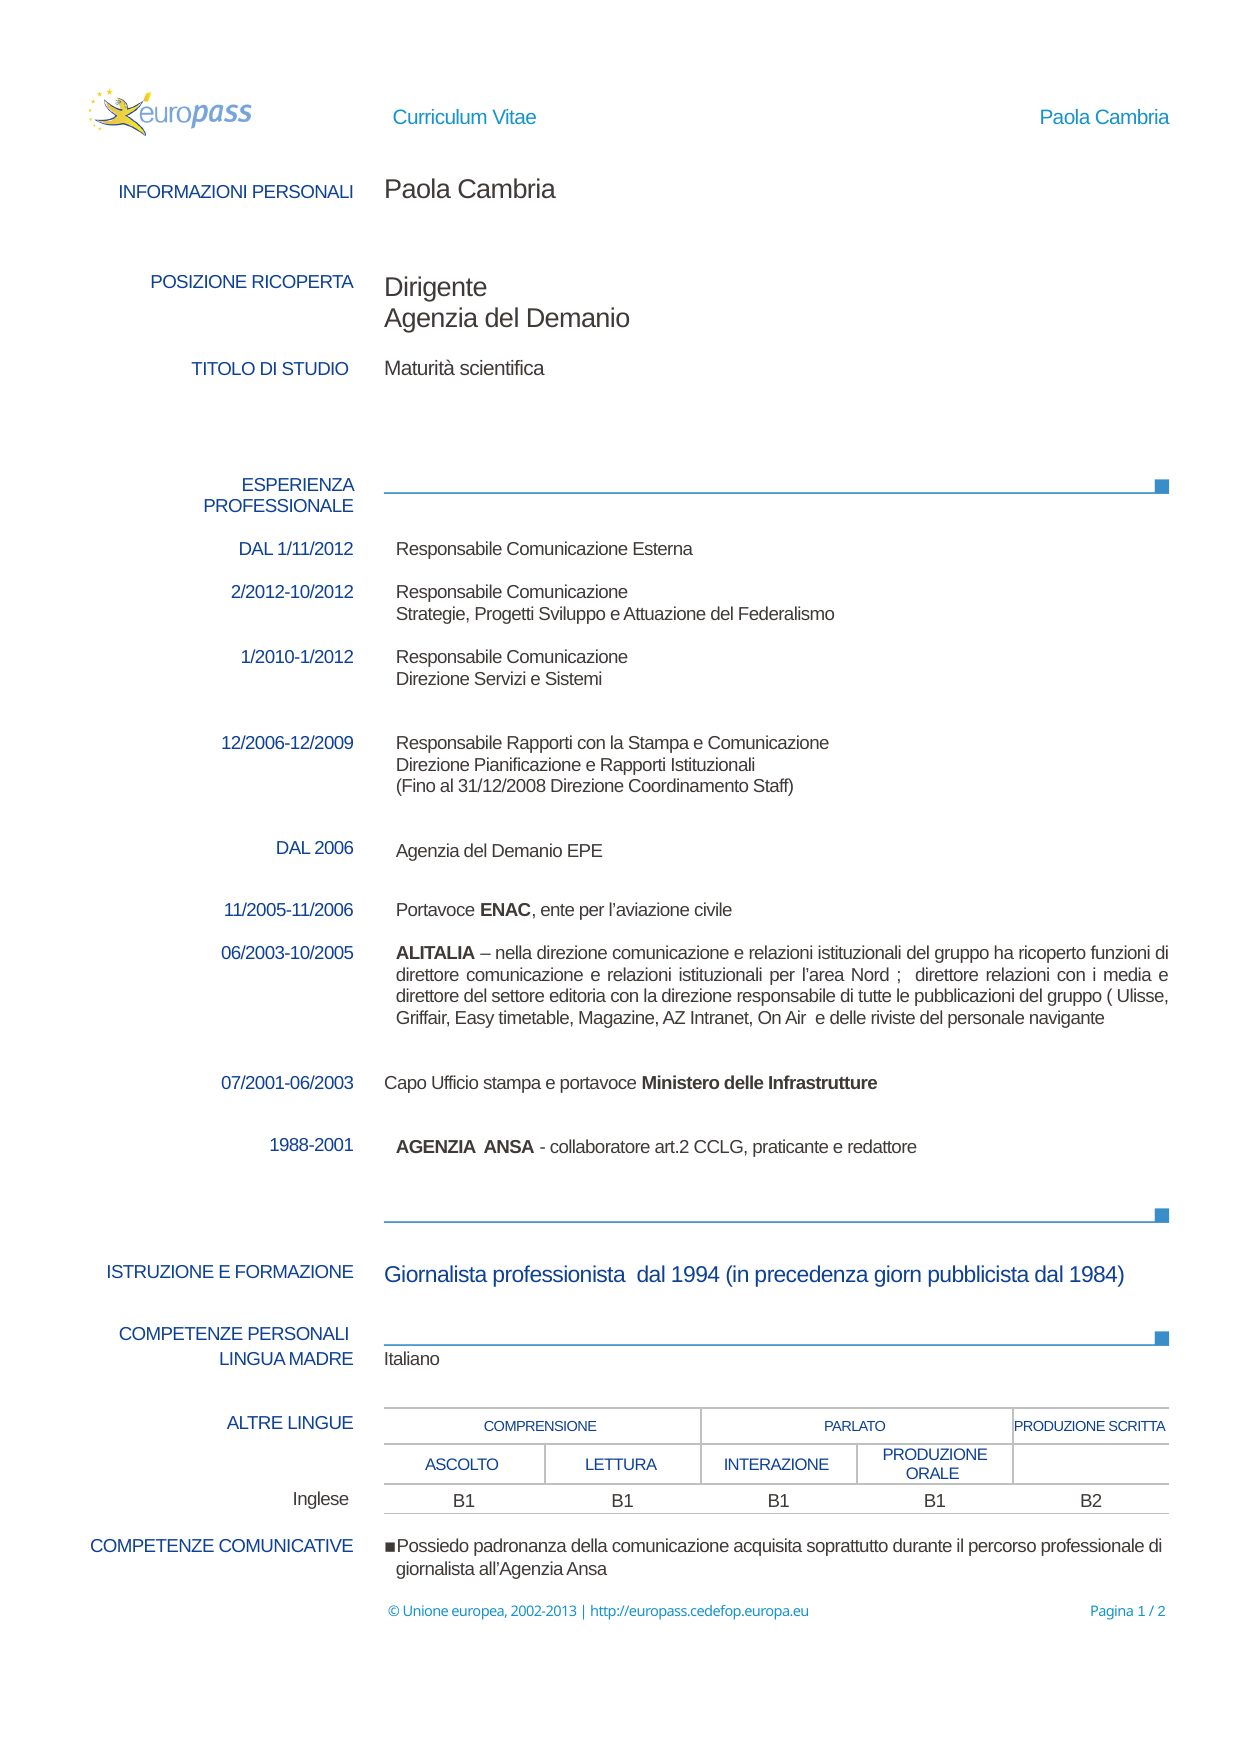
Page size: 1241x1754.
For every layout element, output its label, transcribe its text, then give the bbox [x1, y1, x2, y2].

table_cell Ascolto [384, 1445, 544, 1483]
table_cell [89, 437, 384, 473]
table_header [89, 1174, 384, 1222]
table_cell PARLATO [702, 1409, 1012, 1443]
table_cell Responsabile Comunicazione Direzione Servizi e Sistemi [384, 646, 1169, 732]
table_header POSIZIONE RICOPERTA TITOLO DI STUDIO [89, 271, 384, 401]
table_cell ALITALIA – nella direzione comunicazione e relazioni istituzionali del gruppo ha ricoperto funzioni di direttore comunicazione e relazioni istituzionali per l’area Nord ; direttore relazioni con i media e direttore del settore editoria con la direzione responsabile di tutte le pubblicazioni del gruppo ( Ulisse, Griffair, Easy timetable, Magazine, AZ Intranet, On Air e delle riviste del personale navigante [384, 942, 1169, 1050]
table_header Lingua madre [89, 1345, 384, 1372]
table_cell Portavoce ENAC, ente per l’aviazione civile [384, 878, 1169, 942]
table_cell Agenzia del Demanio EPE [384, 818, 1169, 877]
table_cell [1014, 1445, 1169, 1483]
table_cell Inglese [89, 1483, 384, 1512]
table_cell [89, 217, 354, 252]
table_cell Produzione orale [858, 1445, 1012, 1483]
table_header Paola Cambria [384, 171, 1169, 207]
table_cell B1 [384, 1485, 544, 1512]
table_cell Capo Ufficio stampa e portavoce Ministero delle Infrastrutture [384, 1050, 1169, 1114]
table_cell 12/2006-12/2009 [89, 732, 384, 818]
table_cell Responsabile Comunicazione Strategie, Progetti Sviluppo e Attuazione del Federalismo [384, 581, 1169, 646]
table_cell [89, 401, 384, 437]
table_cell 06/2003-10/2005 [89, 942, 384, 1050]
table_header Giornalista professionista dal 1994 (in precedenza giorn pubblicista dal 1984) [384, 1261, 1169, 1323]
table_cell COMPRENSIONE [384, 1409, 700, 1443]
table_cell Responsabile Comunicazione Esterna [384, 516, 1169, 581]
table_cell Dal 2006 [89, 818, 384, 877]
table_cell 11/2005-11/2006 [89, 878, 384, 942]
table_cell B1 [701, 1485, 857, 1512]
table_header INFORMAZIONI PERSONALI [89, 171, 384, 207]
table_cell Altre lingue [89, 1407, 384, 1483]
table_cell AGENZIA ANSA - collaboratore art.2 CCLG, praticante e redattore [384, 1115, 1169, 1174]
table_cell PRODUZIONE SCRITTA [1014, 1409, 1169, 1443]
table_cell [384, 473, 1169, 492]
table_cell 07/2001-06/2003 [89, 1050, 384, 1114]
table_cell [384, 1323, 1169, 1344]
table_cell 1/2010-1/2012 [89, 646, 384, 732]
table_cell 1988-2001 [89, 1115, 384, 1174]
table_cell 2/2012-10/2012 [89, 581, 384, 646]
table_header Dirigente Agenzia del Demanio Maturità scientifica [384, 271, 1169, 401]
table_cell Interazione [702, 1445, 856, 1483]
table_cell dal 1/11/2012 [89, 516, 384, 581]
table_header [384, 1174, 1169, 1221]
table_cell B1 [545, 1485, 701, 1512]
table_cell COMPETENZE PERSONALI [89, 1323, 384, 1345]
table_cell Lettura [546, 1445, 700, 1483]
table_cell ESPERIENZA PROFESSIONALE [89, 473, 384, 516]
table_cell [89, 207, 1169, 217]
table_cell [89, 1372, 384, 1407]
table_cell B1 [857, 1485, 1013, 1512]
table_header Possiedo padronanza della comunicazione acquisita soprattutto durante il percorso professionale di giornalista all’Agenzia Ansa [384, 1533, 1169, 1580]
table_cell [384, 401, 1169, 437]
table_cell [384, 494, 1169, 516]
table_cell b2 [1013, 1485, 1169, 1512]
table_cell [354, 217, 1169, 252]
table_header Competenze comunicative [89, 1533, 384, 1580]
table_cell [384, 437, 1169, 473]
table_cell [384, 1372, 1169, 1407]
table_cell Responsabile Rapporti con la Stampa e Comunicazione Direzione Pianificazione e Rapporti Istituzionali (Fino al 31/12/2008 Direzione Coordinamento Staff) [384, 732, 1169, 818]
table_header Italiano [384, 1346, 1169, 1372]
table_header ISTRUZIONE E FORMAZIONE [89, 1261, 384, 1323]
